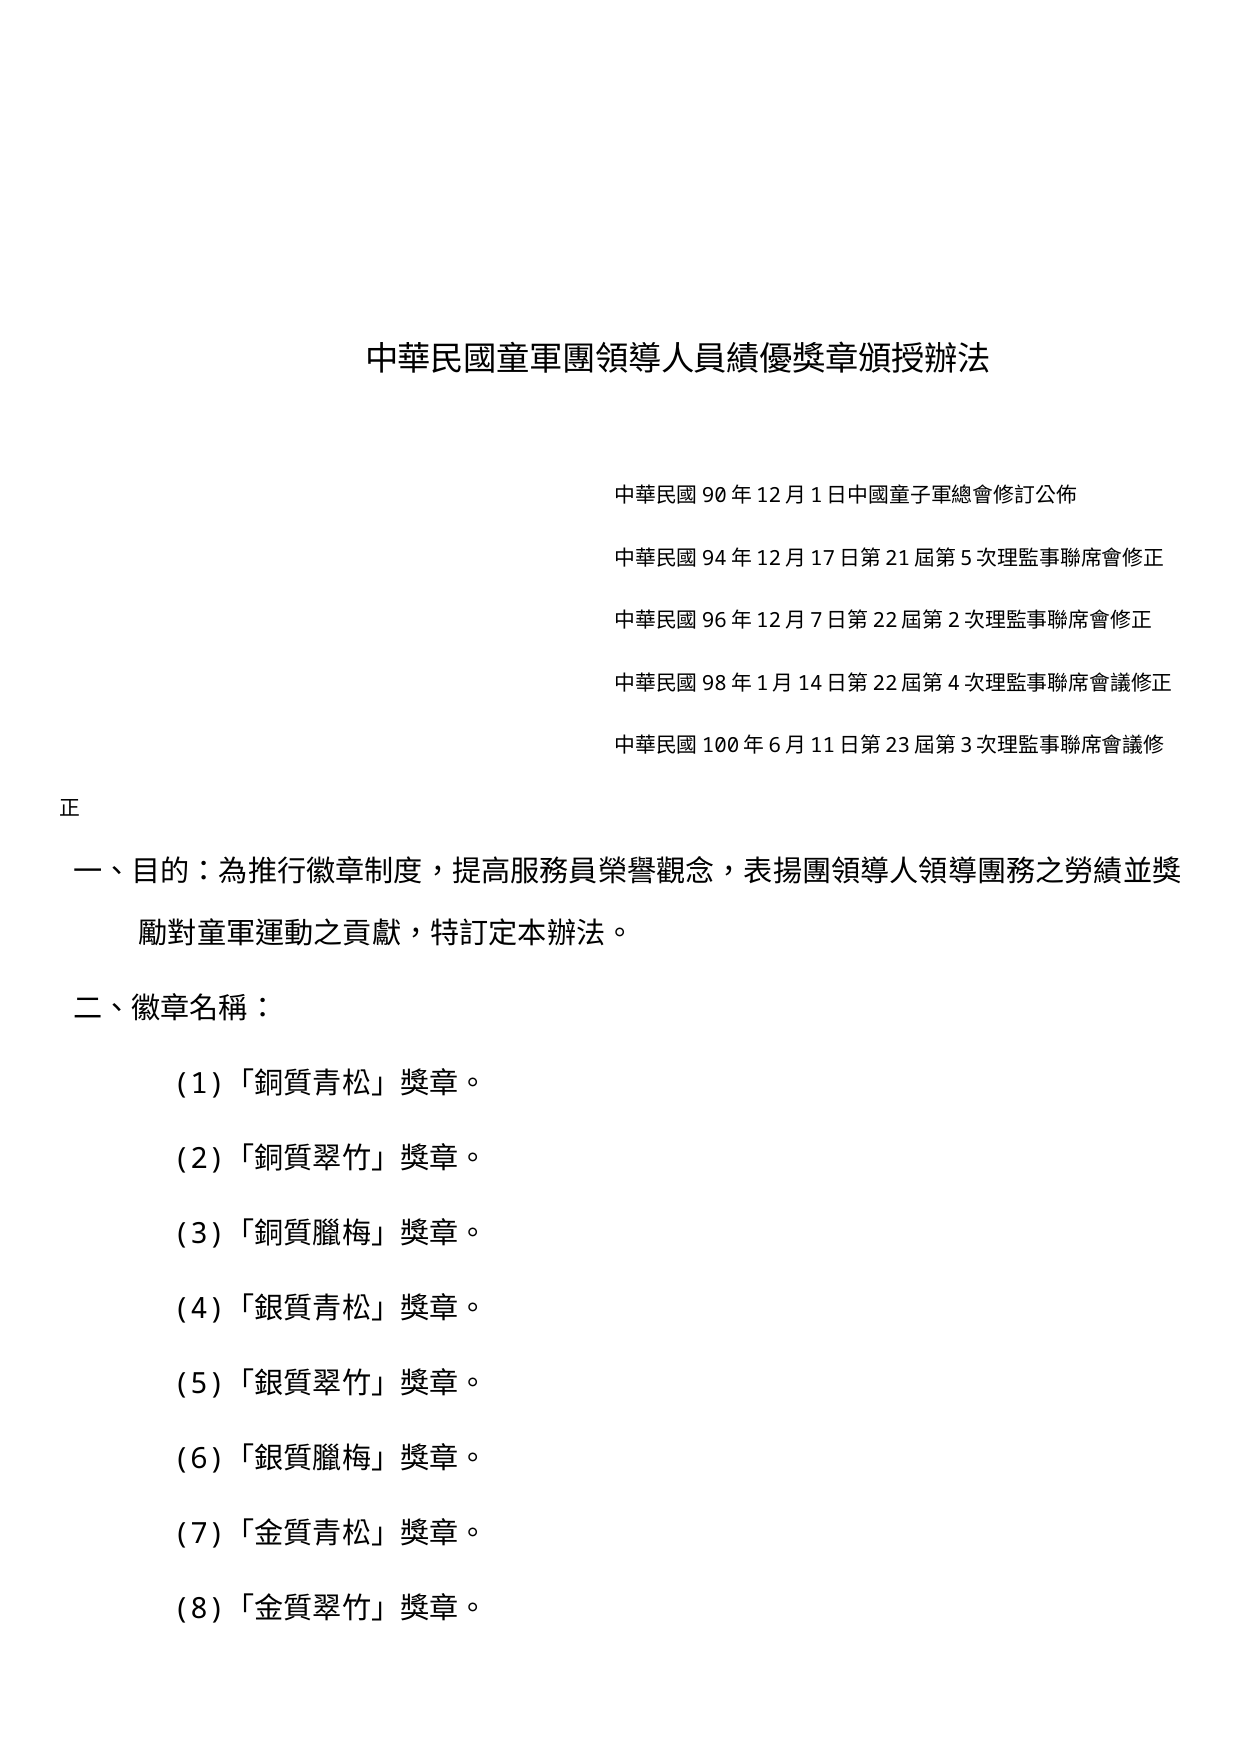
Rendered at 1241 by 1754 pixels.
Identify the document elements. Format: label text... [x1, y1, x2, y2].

text (7)「金質青松」獎章。 [148, 1489, 1181, 1552]
text 中華民國94年12月17日第21屆第5次理監事聯席會修正 [59, 514, 1181, 577]
text 中華民國90年12月1日中國童子軍總會修訂公佈 [59, 452, 1181, 514]
text 二、徽章名稱： [73, 964, 1181, 1027]
text (4)「銀質青松」獎章。 [148, 1264, 1181, 1327]
text 中華民國96年12月7日第22屆第2次理監事聯席會修正 [59, 577, 1181, 639]
text (5)「銀質翠竹」獎章。 [148, 1339, 1181, 1402]
text 中華民國童軍團領導人員績優獎章頒授辦法 [110, 314, 1181, 377]
text 中華民國98年1月14日第22屆第4次理監事聯席會議修正 [59, 639, 1181, 702]
text 一、目的：為推行徽章制度，提高服務員榮譽觀念，表揚團領導人領導團務之勞績並獎勵對童軍運動之貢獻，特訂定本辦法。 [73, 827, 1181, 952]
text (8)「金質翠竹」獎章。 [148, 1564, 1181, 1627]
text 中華民國100年6月11日第23屆第3次理監事聯席會議修正 [59, 702, 1181, 827]
text (3)「銅質臘梅」獎章。 [148, 1189, 1181, 1252]
text (1)「銅質青松」獎章。 [148, 1039, 1181, 1102]
text (6)「銀質臘梅」獎章。 [148, 1414, 1181, 1477]
text (2)「銅質翠竹」獎章。 [148, 1114, 1181, 1177]
